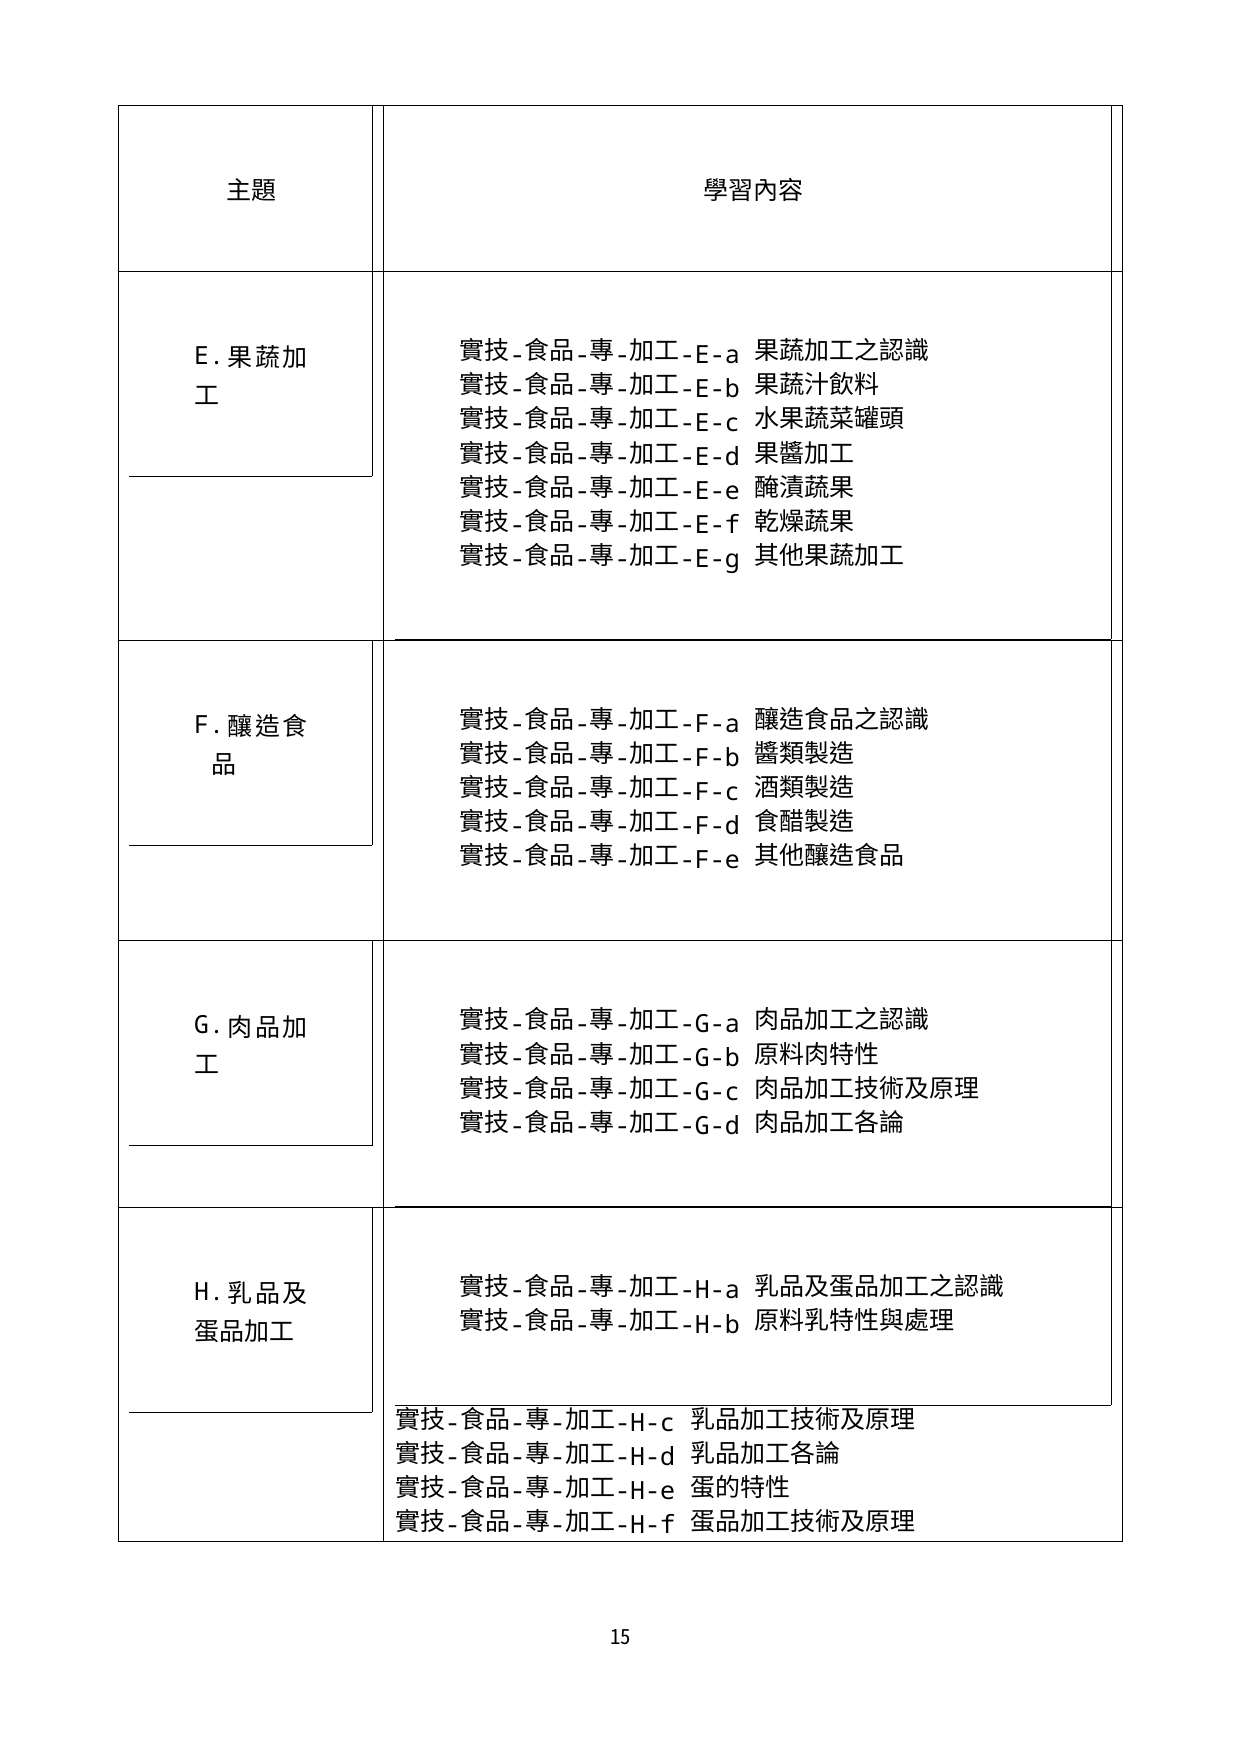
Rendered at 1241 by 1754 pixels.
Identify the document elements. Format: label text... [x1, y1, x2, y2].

table_cell 實技-食品-專-加工-E-a 果蔬加工之認識 實技-食品-專-加工-E-b 果蔬汁飲料 實技-食品-專-加工-E-c 水果蔬菜罐頭 實技-食品-專-加工-E-d 果醬加工 實技-食品-專-加工-E-e 醃漬蔬果 實技-食品-專-加工-E-f 乾燥蔬果 實技-食品-專-加工-E-g 其他果蔬加工 [384, 272, 1111, 639]
table_header 學習內容 [384, 106, 1111, 271]
table_header 主題 [119, 106, 372, 271]
table_cell [1112, 941, 1122, 1207]
table_cell F.釀造食品 [119, 641, 383, 940]
table_cell [1112, 272, 1122, 639]
table_cell H.乳品及蛋品加工 [119, 1208, 383, 1541]
table_cell G.肉品加工 [119, 941, 383, 1207]
table_cell E.果蔬加工 [119, 272, 383, 639]
table_header [1112, 106, 1122, 271]
table_cell [1112, 641, 1122, 940]
table_cell 實技-食品-專-加工-H-a 乳品及蛋品加工之認識 實技-食品-專-加工-H-b 原料乳特性與處理 實技-食品-專-加工-H-c 乳品加工技術及原理 實技-食品-專-加工-H-d 乳品加工各論 實技-食品-專-加工-H-e 蛋的特性 實技-食品-專-加工-H-f 蛋品加工技術及原理 [384, 1208, 1122, 1541]
table_header [373, 106, 383, 271]
table_cell 實技-食品-專-加工-G-a 肉品加工之認識 實技-食品-專-加工-G-b 原料肉特性 實技-食品-專-加工-G-c 肉品加工技術及原理 實技-食品-專-加工-G-d 肉品加工各論 [384, 941, 1111, 1207]
table_cell 實技-食品-專-加工-F-a 釀造食品之認識 實技-食品-專-加工-F-b 醬類製造 實技-食品-專-加工-F-c 酒類製造 實技-食品-專-加工-F-d 食醋製造 實技-食品-專-加工-F-e 其他釀造食品 [384, 641, 1111, 940]
